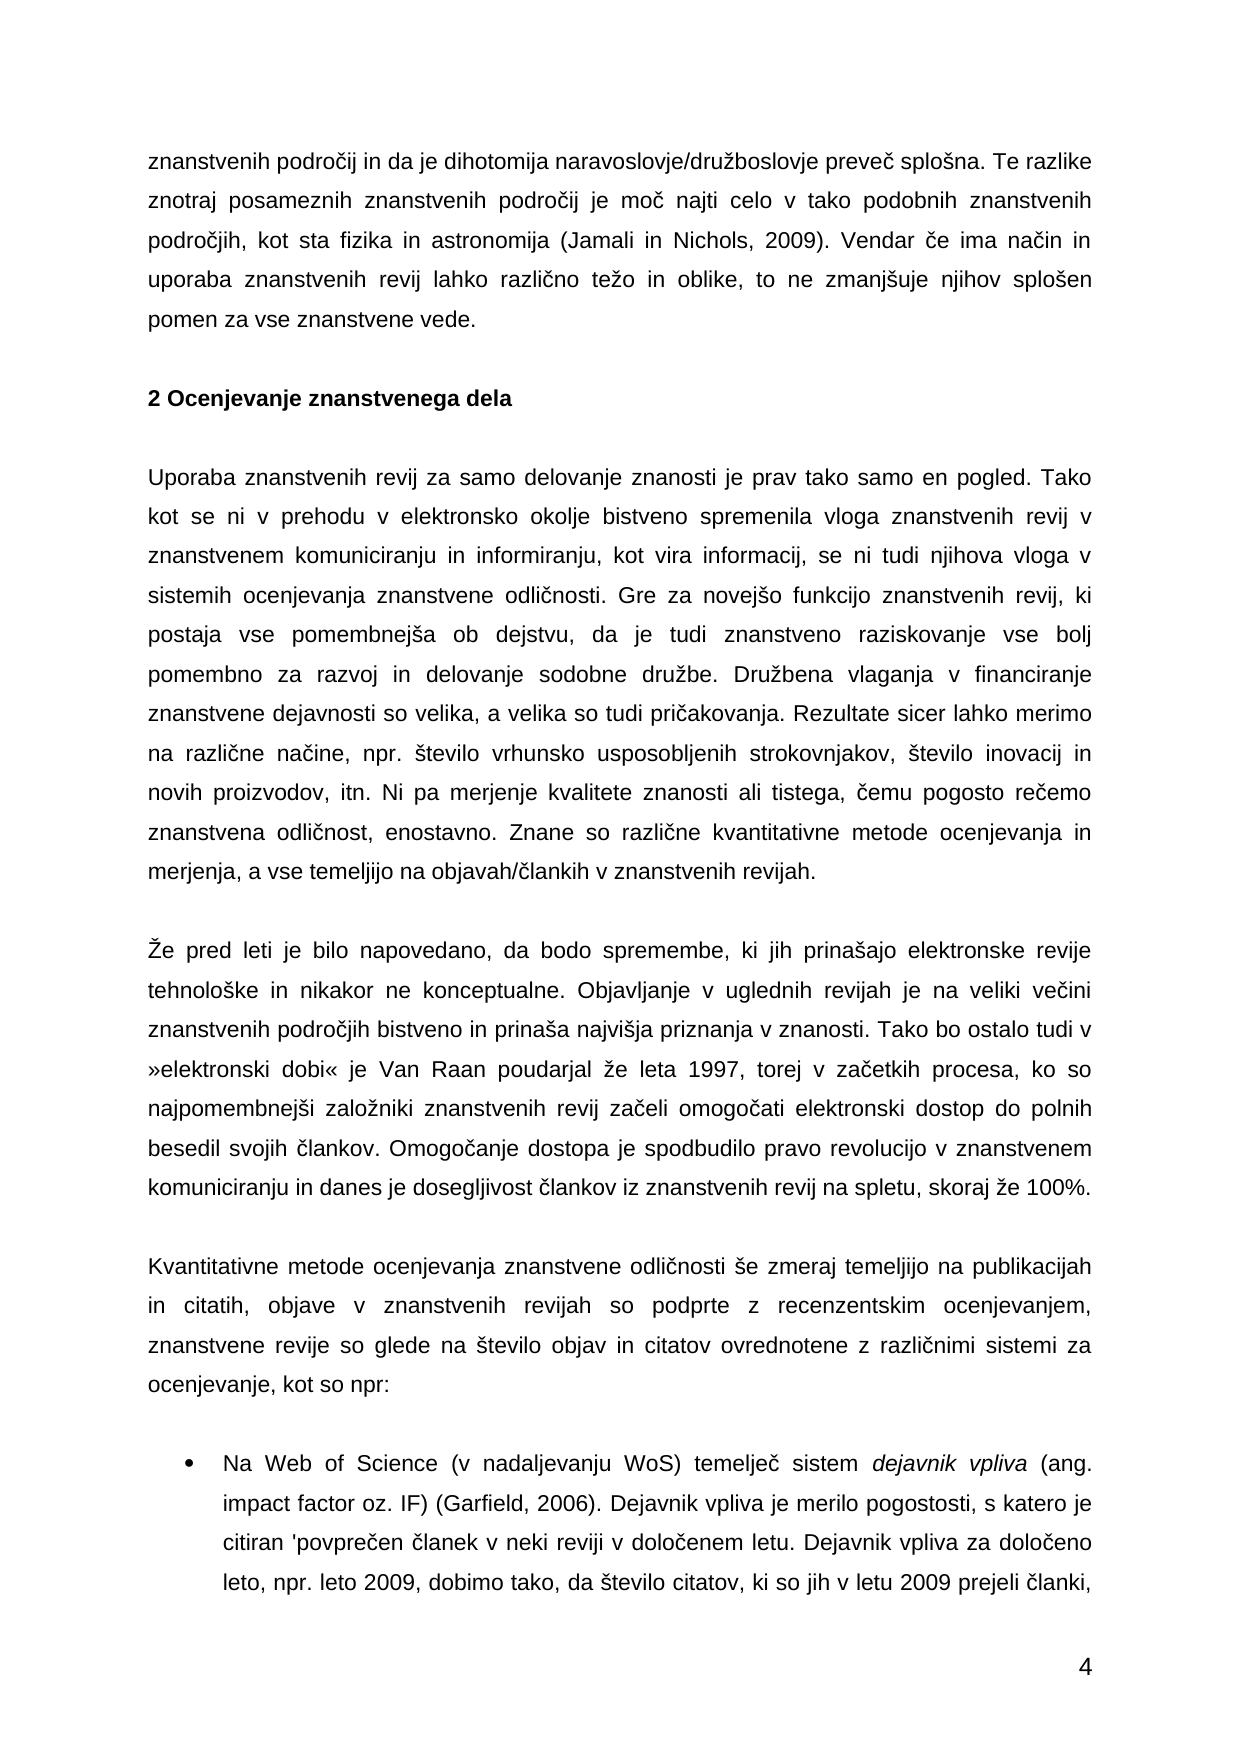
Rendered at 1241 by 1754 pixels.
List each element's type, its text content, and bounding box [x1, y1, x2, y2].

text znanstvenih področij in da je dihotomija naravoslovje/družboslovje preveč splošna. Te razlike znotraj posameznih znanstvenih področij je moč najti celo v tako podobnih znanstvenih področjih, kot sta fizika in astronomija (Jamali in Nichols, 2009). Vendar če ima način in uporaba znanstvenih revij lahko različno težo in oblike, to ne zmanjšuje njihov splošen pomen za vse znanstvene vede. [148, 148, 1093, 332]
text Kvantitativne metode ocenjevanja znanstvene odličnosti še zmeraj temeljijo na publikacijah in citatih, objave v znanstvenih revijah so podprte z recenzentskim ocenjevanjem, znanstvene revije so glede na število objav in citatov ovrednotene z različnimi sistemi za ocenjevanje, kot so npr: [148, 1253, 1093, 1398]
list Na Web of Science (v nadaljevanju WoS) temelječ sistem dejavnik vpliva (ang. impact factor oz. IF) (Garfield, 2006). Dejavnik vpliva je merilo pogostosti, s katero je citiran 'povprečen članek v neki reviji v določenem letu. Dejavnik vpliva za določeno leto, npr. leto 2009, dobimo tako, da število citatov, ki so jih v letu 2009 prejeli članki, [185, 1450, 1093, 1595]
text Že pred leti je bilo napovedano, da bodo spremembe, ki jih prinašajo elektronske revije tehnološke in nikakor ne konceptualne. Objavljanje v uglednih revijah je na veliki večini znanstvenih področjih bistveno in prinaša najvišja priznanja v znanosti. Tako bo ostalo tudi v »elektronski dobi« je Van Raan poudarjal že leta 1997, torej v začetkih procesa, ko so najpomembnejši založniki znanstvenih revij začeli omogočati elektronski dostop do polnih besedil svojih člankov. Omogočanje dostopa je spodbudilo pravo revolucijo v znanstvenem komuniciranju in danes je dosegljivost člankov iz znanstvenih revij na spletu, skoraj že 100%. [148, 937, 1093, 1200]
text 2 Ocenjevanje znanstvenega dela [148, 384, 1093, 411]
text Uporaba znanstvenih revij za samo delovanje znanosti je prav tako samo en pogled. Tako kot se ni v prehodu v elektronsko okolje bistveno spremenila vloga znanstvenih revij v znanstvenem komuniciranju in informiranju, kot vira informacij, se ni tudi njihova vloga v sistemih ocenjevanja znanstvene odličnosti. Gre za novejšo funkcijo znanstvenih revij, ki postaja vse pomembnejša ob dejstvu, da je tudi znanstveno raziskovanje vse bolj pomembno za razvoj in delovanje sodobne družbe. Družbena vlaganja v financiranje znanstvene dejavnosti so velika, a velika so tudi pričakovanja. Rezultate sicer lahko merimo na različne načine, npr. število vrhunsko usposobljenih strokovnjakov, število inovacij in novih proizvodov, itn. Ni pa merjenje kvalitete znanosti ali tistega, čemu pogosto rečemo znanstvena odličnost, enostavno. Znane so različne kvantitativne metode ocenjevanja in merjenja, a vse temeljijo na objavah/člankih v znanstvenih revijah. [148, 463, 1093, 884]
